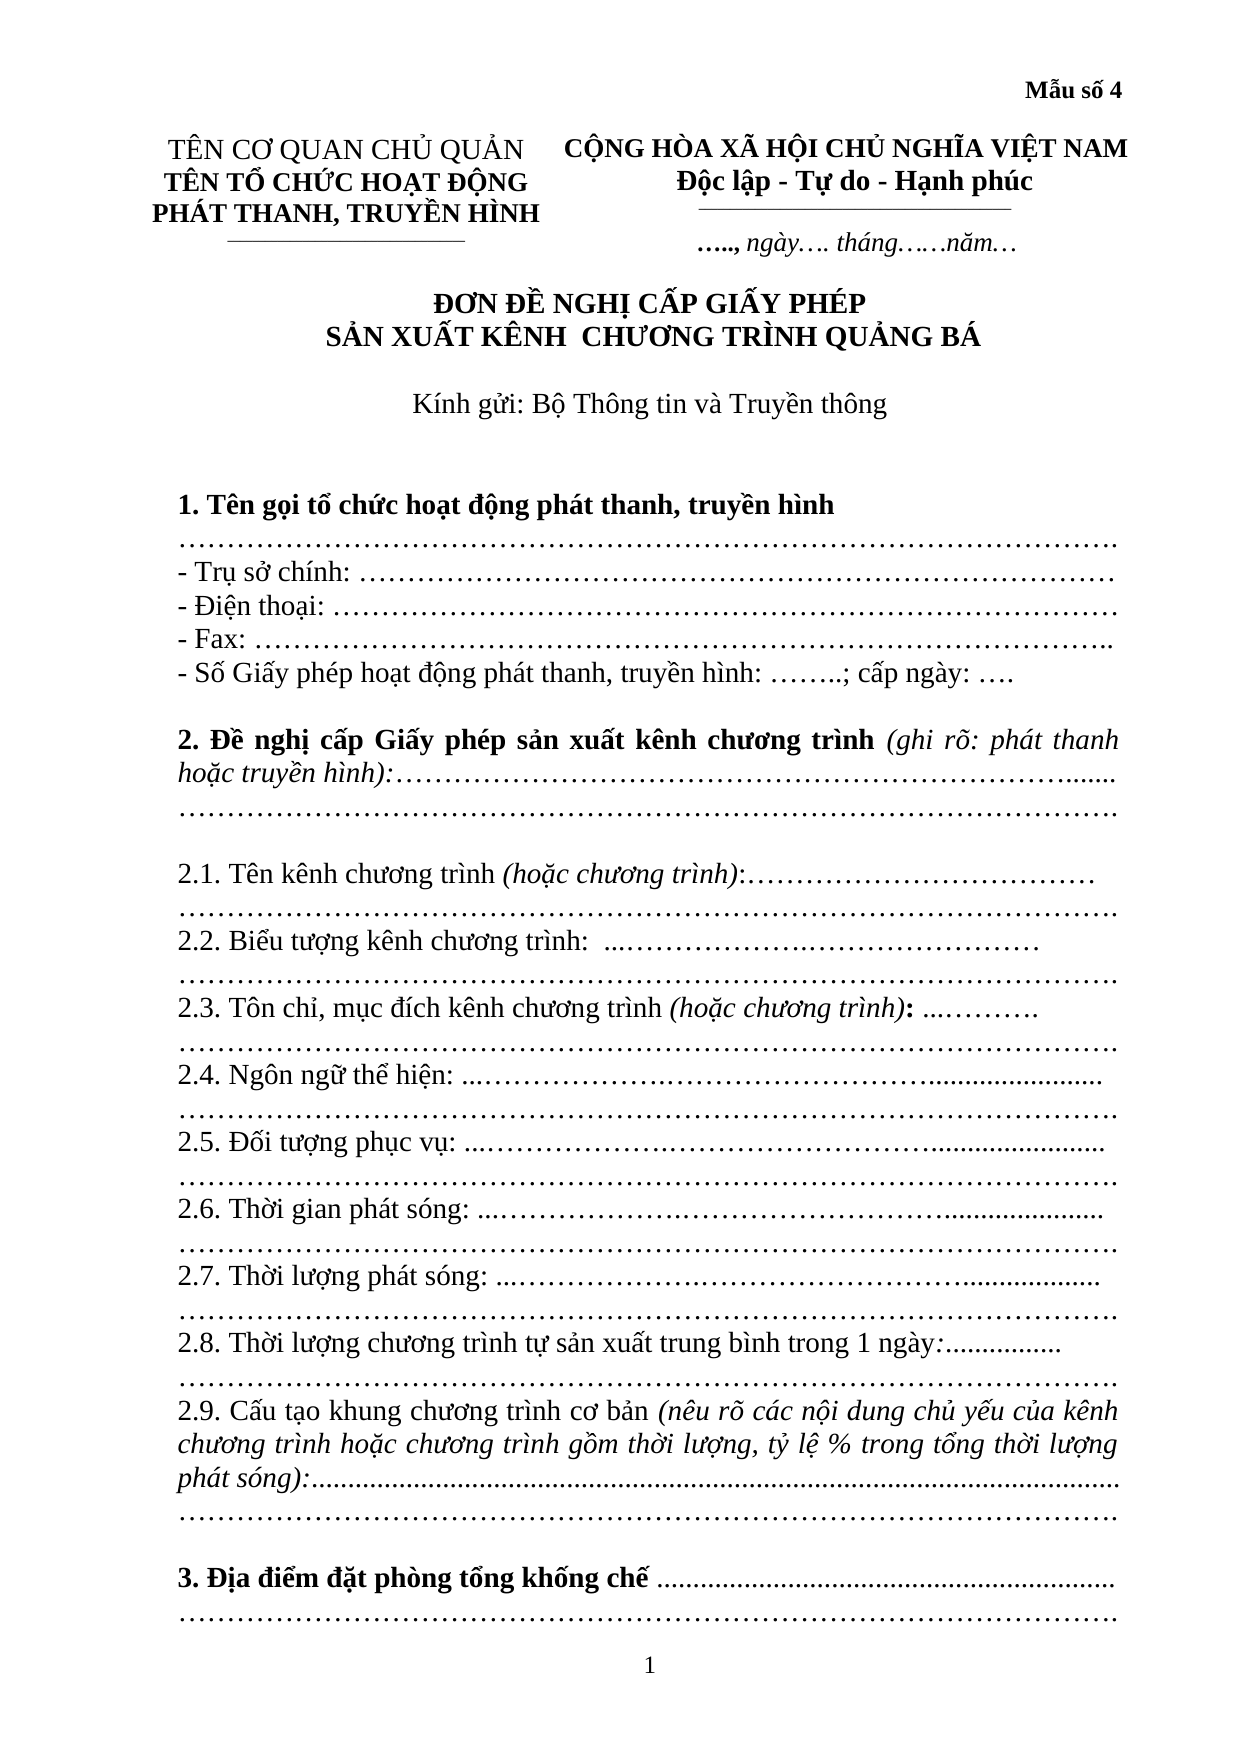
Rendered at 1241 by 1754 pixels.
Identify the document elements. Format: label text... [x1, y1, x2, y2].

text ……………………………………………………………………………………. [177, 1091, 1122, 1124]
text - Điện thoại: ……………………………………………………………………… [177, 588, 1122, 621]
text - Trụ sở chính: …………………………………………………………………… [177, 554, 1122, 588]
text ……………………………………………………………………………………. [177, 1493, 1122, 1527]
text 2.1. Tên kênh chương trình (hoặc chương trình):……………………………… [177, 856, 1122, 889]
table_header CỘNG HÒA XÃ HỘI CHỦ NGHĨA VIỆT NAM Độc lập - Tự do - Hạnh phúc __________________________________________________ ….., ngày…. tháng……năm… [552, 133, 1157, 257]
text ……………………………………………………………………………………. [177, 1024, 1122, 1057]
text 2.5. Đối tượng phục vụ: ...……………….………………………........................ [177, 1124, 1122, 1158]
text 2.2. Biểu tượng kênh chương trình: ...……………….…………………… [177, 923, 1122, 957]
text ……………………………………………………………………………………. [177, 1594, 1122, 1627]
text ……………………………………………………………………………………. [177, 957, 1122, 990]
text 1. Tên gọi tổ chức hoạt động phát thanh, truyền hình [177, 487, 1122, 521]
text 2.8. Thời lượng chương trình tự sản xuất trung bình trong 1 ngày:................ [177, 1326, 1122, 1359]
text 3. Địa điểm đặt phòng tổng khống chế ............................................................... [177, 1560, 1122, 1594]
text ……………………………………………………………………………………. [177, 789, 1122, 822]
text SẢN XUẤT KÊNH CHƯƠNG TRÌNH QUẢNG BÁ [177, 319, 1122, 353]
text 2.6. Thời gian phát sóng: ...……………….………………………...................... [177, 1191, 1122, 1225]
text 2.9. Cấu tạo khung chương trình cơ bản (nêu rõ các nội dung chủ yếu của kênh chương trình hoặc chương trình gồm thời lượng, tỷ lệ % trong tổng thời lượng phát sóng):............................................................................................................... [177, 1393, 1122, 1493]
text ……………………………………………………………………………………. [177, 1225, 1122, 1258]
text ……………………………………………………………………………………. [177, 1158, 1122, 1191]
text 2. Đề nghị cấp Giấy phép sản xuất kênh chương trình (ghi rõ: phát thanh hoặc truyền hình):……………………………………………………………....... [177, 722, 1122, 789]
text ……………………………………………………………………………………. [177, 1292, 1122, 1326]
text ĐƠN ĐỀ NGHỊ CẤP GIẤY PHÉP [177, 286, 1122, 319]
text ……………………………………………………………………………………. [177, 1359, 1122, 1393]
text - Fax: …………………………………………………………………………….. [177, 621, 1122, 655]
text 2.7. Thời lượng phát sóng: ...……………….………………………................... [177, 1258, 1122, 1292]
table_header TÊN CƠ QUAN CHỦ QUẢN TÊN TỔ CHỨC HOẠT ĐỘNG PHÁT THANH, TRUYỀN HÌNH ______________________________________ [140, 133, 552, 257]
text - Số Giấy phép hoạt động phát thanh, truyền hình: ……..; cấp ngày: …. [177, 655, 1122, 688]
text Mẫu số 4 [177, 75, 1122, 104]
text ……………………………………………………………………………………. [177, 521, 1122, 554]
text 2.3. Tôn chỉ, mục đích kênh chương trình (hoặc chương trình): ...………. [177, 990, 1122, 1024]
text Kính gửi: Bộ Thông tin và Truyền thông [177, 386, 1122, 420]
text ……………………………………………………………………………………. [177, 889, 1122, 923]
text 2.4. Ngôn ngữ thể hiện: ...……………….………………………........................ [177, 1057, 1122, 1091]
